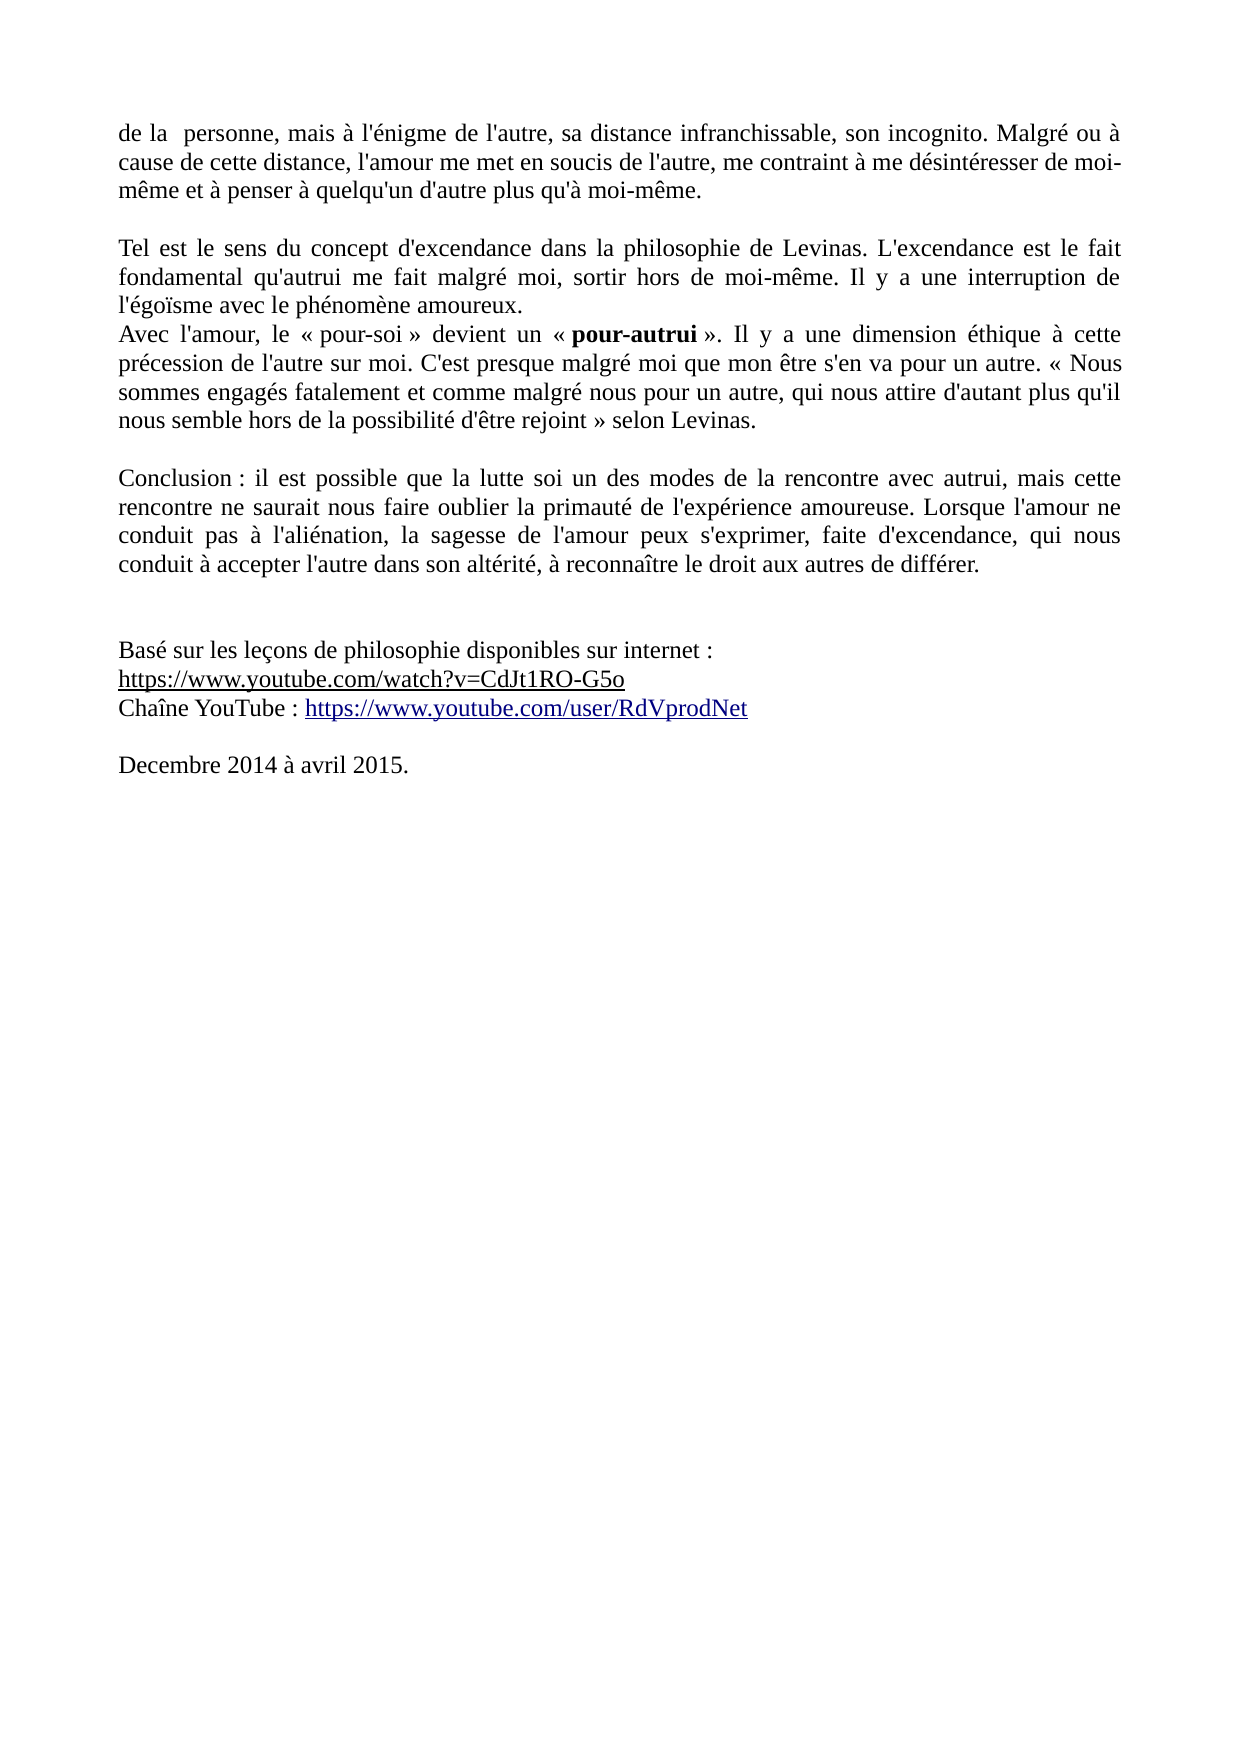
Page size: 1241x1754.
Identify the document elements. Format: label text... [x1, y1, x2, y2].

text Basé sur les leçons de philosophie disponibles sur internet : [118, 636, 1122, 664]
text Chaîne YouTube : https://www.youtube.com/user/RdVprodNet [118, 693, 1122, 722]
text Conclusion : il est possible que la lutte soi un des modes de la rencontre avec autrui, mais cette rencontre ne saurait nous faire oublier la primauté de l'expérience amoureuse. Lorsque l'amour ne conduit pas à l'aliénation, la sagesse de l'amour peux s'exprimer, faite d'excendance, qui nous conduit à accepter l'autre dans son altérité, à reconnaître le droit aux autres de différer. [118, 463, 1122, 578]
text de la personne, mais à l'énigme de l'autre, sa distance infranchissable, son incognito. Malgré ou à cause de cette distance, l'amour me met en soucis de l'autre, me contraint à me désintéresser de moi-même et à penser à quelqu'un d'autre plus qu'à moi-même. [118, 118, 1122, 204]
text Avec l'amour, le « pour-soi » devient un « pour-autrui ». Il y a une dimension éthique à cette précession de l'autre sur moi. C'est presque malgré moi que mon être s'en va pour un autre. « Nous sommes engagés fatalement et comme malgré nous pour un autre, qui nous attire d'autant plus qu'il nous semble hors de la possibilité d'être rejoint » selon Levinas. [118, 319, 1122, 434]
text Tel est le sens du concept d'excendance dans la philosophie de Levinas. L'excendance est le fait fondamental qu'autrui me fait malgré moi, sortir hors de moi-même. Il y a une interruption de l'égoïsme avec le phénomène amoureux. [118, 233, 1122, 319]
text https://www.youtube.com/watch?v=CdJt1RO-G5o [118, 664, 1122, 693]
text Decembre 2014 à avril 2015. [118, 751, 1122, 779]
